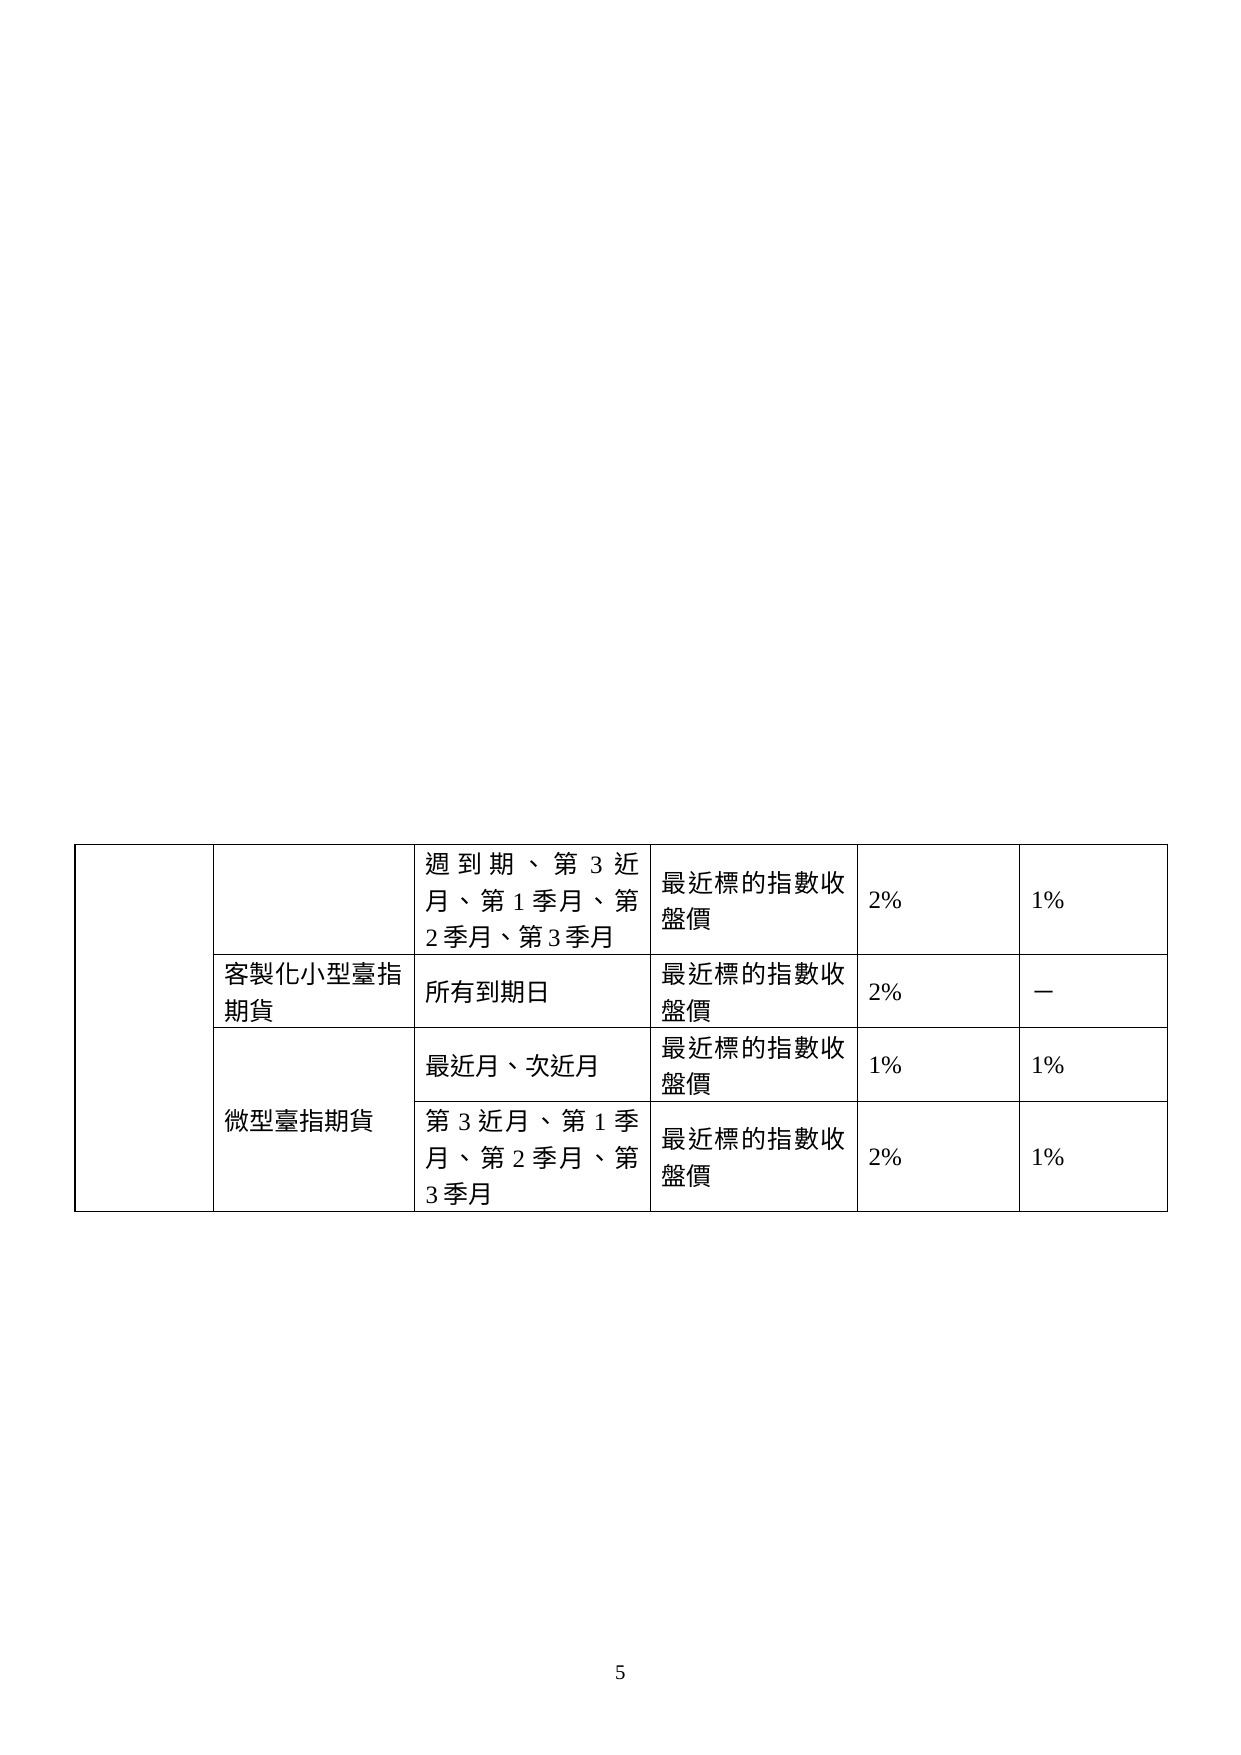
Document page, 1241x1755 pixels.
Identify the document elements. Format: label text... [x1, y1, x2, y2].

table_cell 最近月、次近月 [415, 1028, 650, 1101]
table_cell 1% [1020, 1102, 1167, 1211]
table_cell 2% [858, 955, 1019, 1027]
table_cell － [1020, 955, 1167, 1027]
table_cell 週到期、第3近月、第1季月、第2季月、第3季月 [415, 845, 650, 954]
table_cell 1% [858, 1028, 1019, 1101]
table_cell 最近標的指數收盤價 [651, 955, 857, 1027]
table_cell [76, 845, 213, 1211]
table_cell 微型臺指期貨 [214, 1028, 414, 1211]
table_cell 所有到期日 [415, 955, 650, 1027]
table_cell 第3近月、第1季月、第2季月、第3季月 [415, 1102, 650, 1211]
table_cell 1% [1020, 1028, 1167, 1101]
table_cell 客製化小型臺指期貨 [214, 955, 414, 1027]
table_cell [214, 845, 414, 954]
table_cell 最近標的指數收盤價 [651, 845, 857, 954]
table_cell 2% [858, 1102, 1019, 1211]
table_cell 最近標的指數收盤價 [651, 1028, 857, 1101]
table_cell 最近標的指數收盤價 [651, 1102, 857, 1211]
table_cell 2% [858, 845, 1019, 954]
table_cell 1% [1020, 845, 1167, 954]
